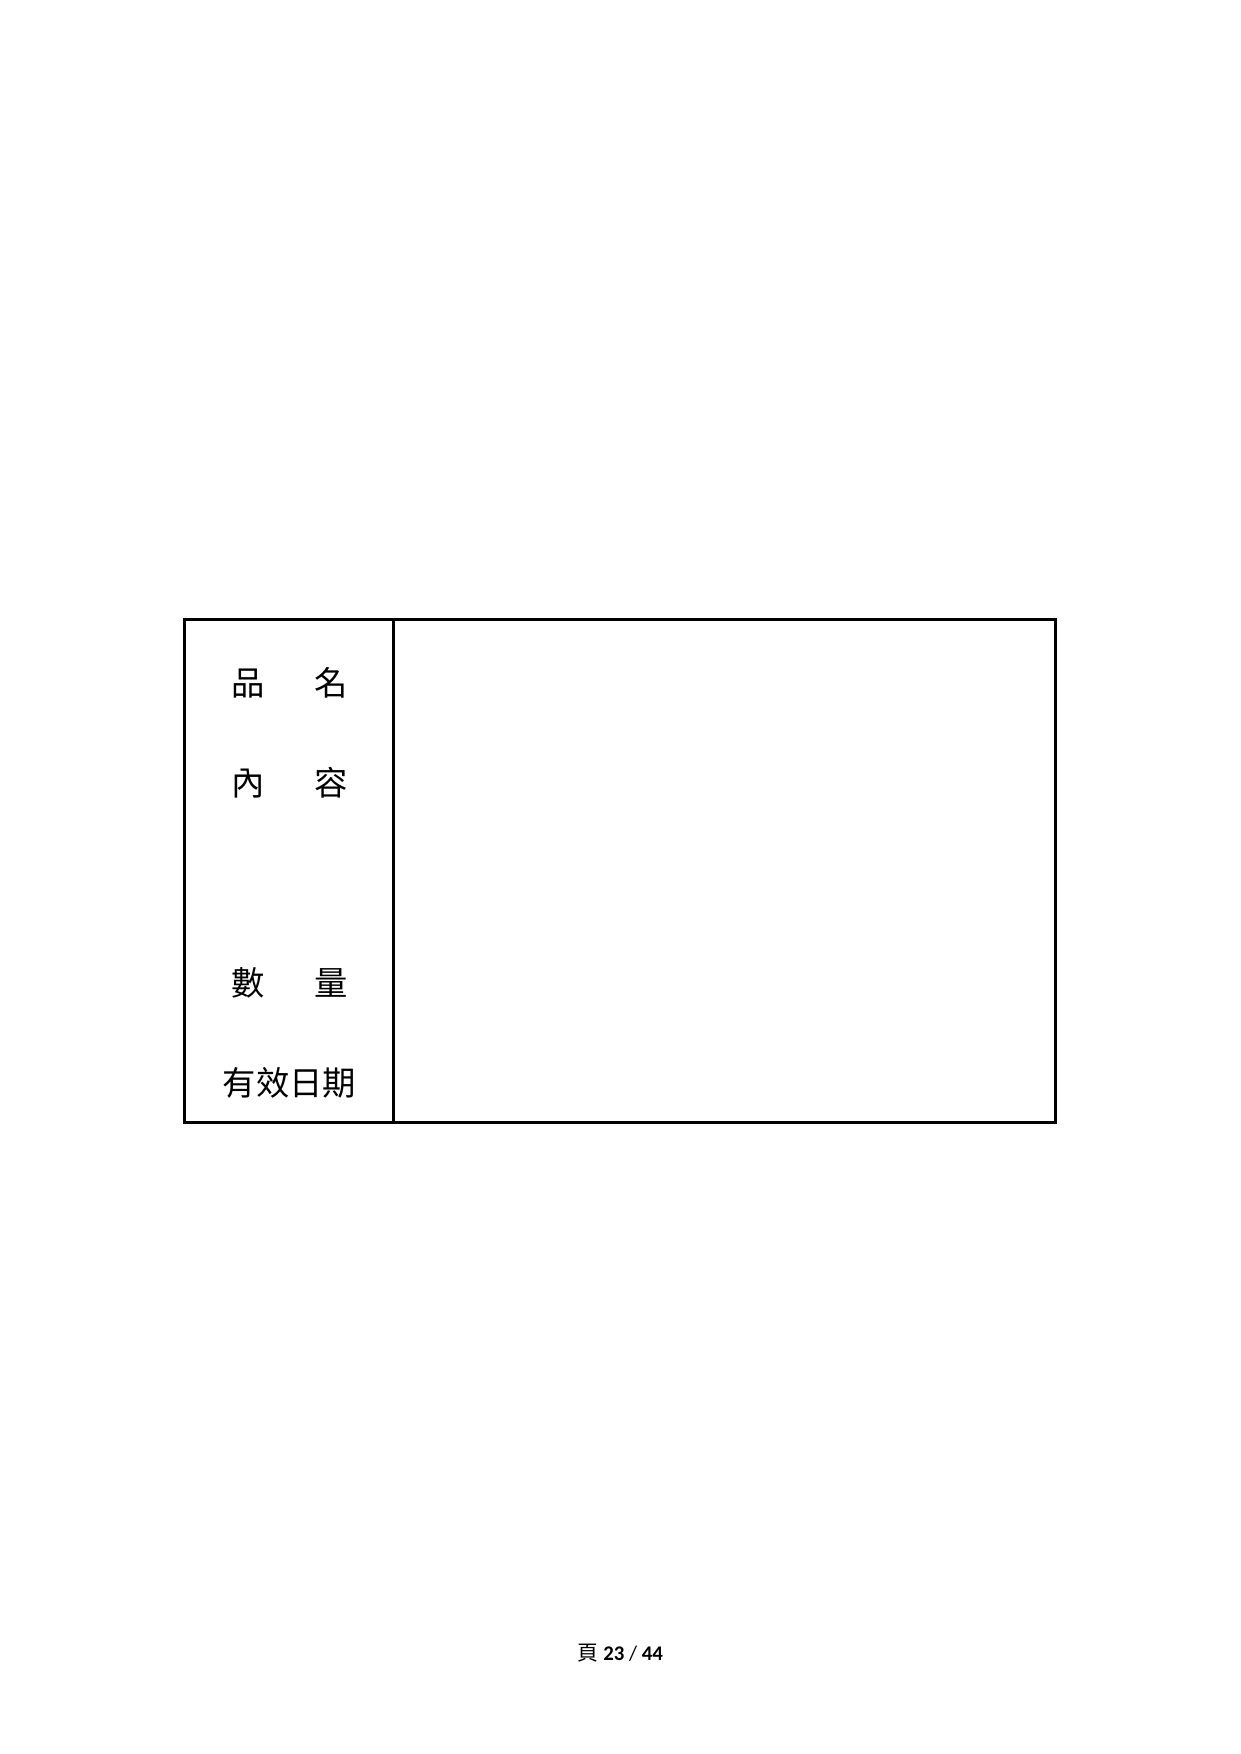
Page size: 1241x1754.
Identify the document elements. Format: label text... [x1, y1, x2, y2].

table_cell 品 名 內 容 數 量 有效日期 [186, 621, 392, 1121]
table_cell [395, 621, 1054, 1121]
